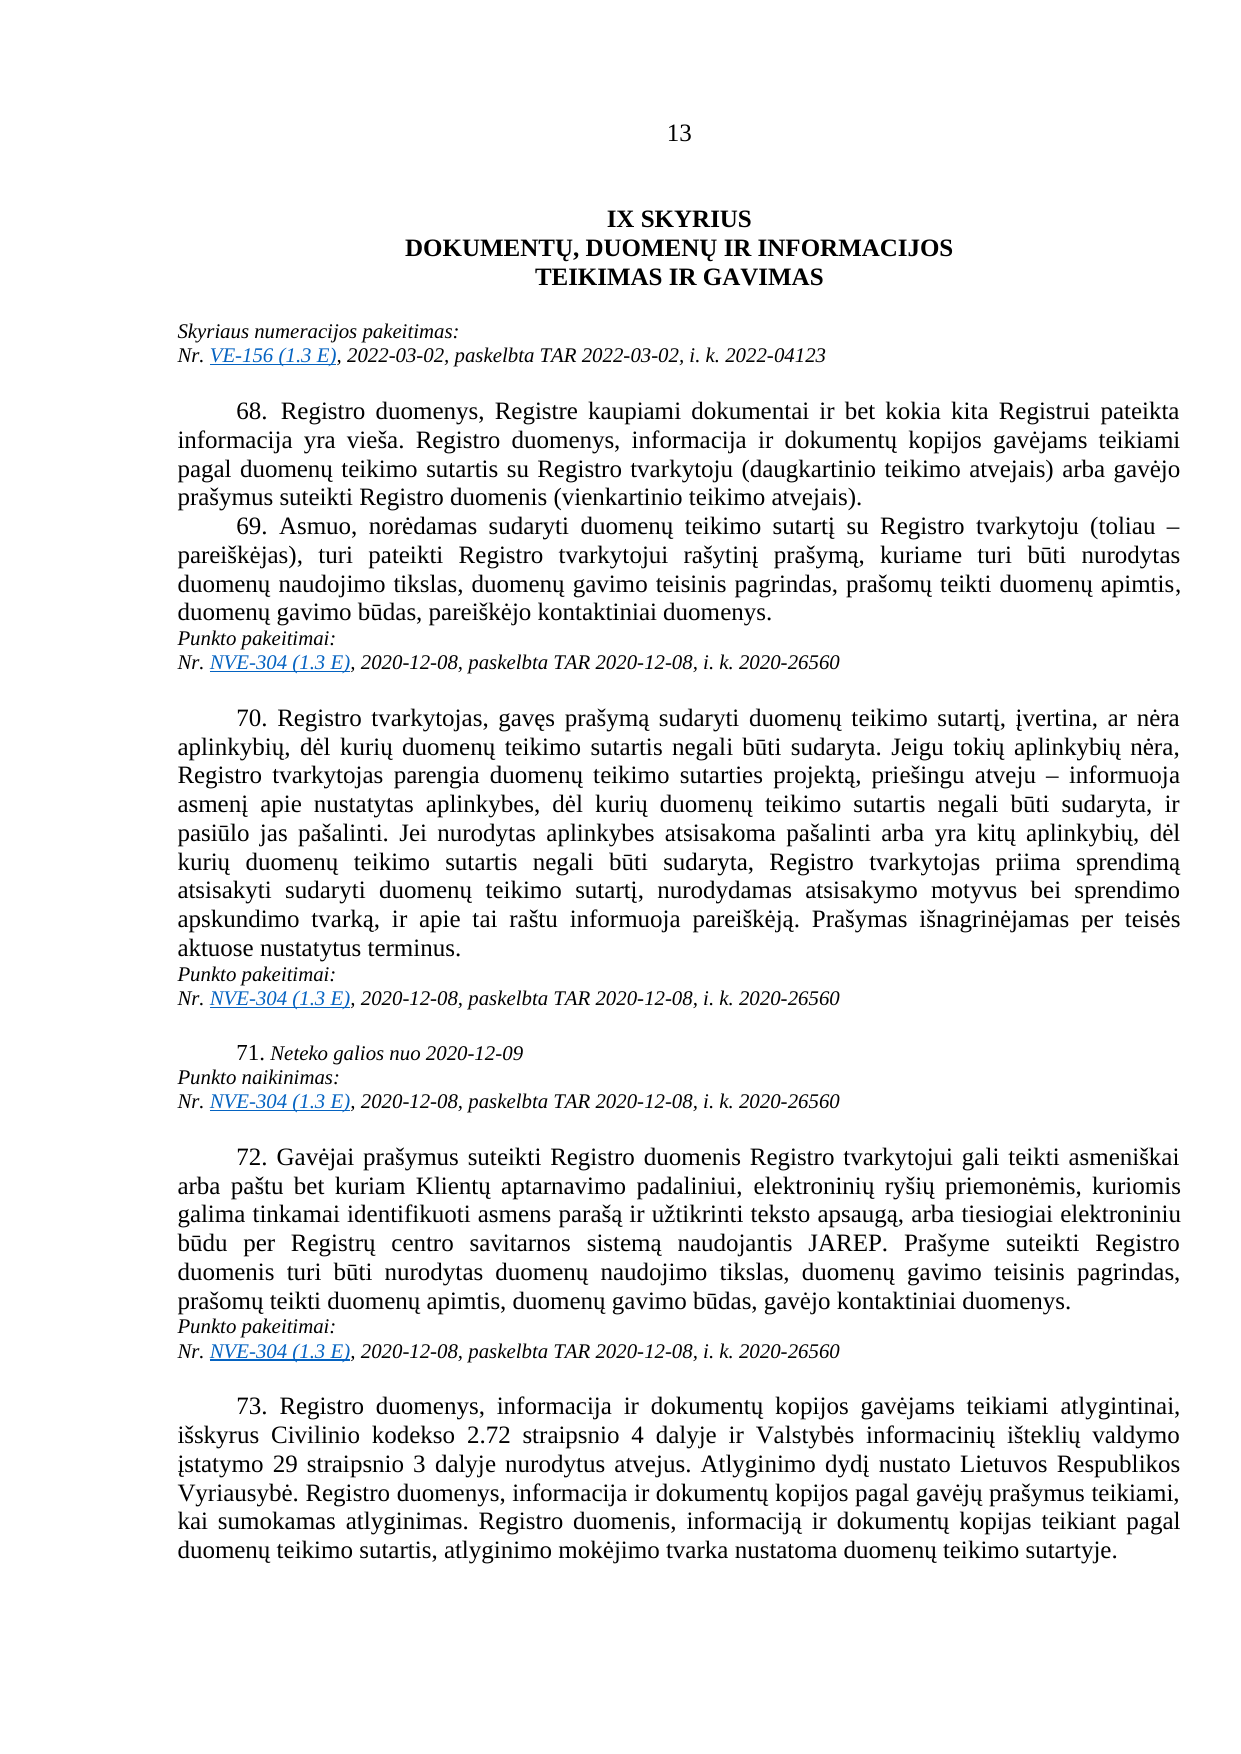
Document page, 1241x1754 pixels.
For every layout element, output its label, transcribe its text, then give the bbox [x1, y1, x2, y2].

text DOKUMENTŲ, Duomenų ir informacijos [177, 233, 1181, 262]
text Punkto pakeitimai: [177, 1314, 1181, 1338]
text Punkto pakeitimai: [177, 626, 1181, 650]
text Skyriaus numeracijos pakeitimas: [177, 319, 1181, 343]
text IX SKYRIUS [177, 204, 1181, 233]
text 70. Registro tvarkytojas, gavęs prašymą sudaryti duomenų teikimo sutartį, įvertina, ar nėra aplinkybių, dėl kurių duomenų teikimo sutartis negali būti sudaryta. Jeigu tokių aplinkybių nėra, Registro tvarkytojas parengia duomenų teikimo sutarties projektą, priešingu atveju – informuoja asmenį apie nustatytas aplinkybes, dėl kurių duomenų teikimo sutartis negali būti sudaryta, ir pasiūlo jas pašalinti. Jei nurodytas aplinkybes atsisakoma pašalinti arba yra kitų aplinkybių, dėl kurių duomenų teikimo sutartis negali būti sudaryta, Registro tvarkytojas priima sprendimą atsisakyti sudaryti duomenų teikimo sutartį, nurodydamas atsisakymo motyvus bei sprendimo apskundimo tvarką, ir apie tai raštu informuoja pareiškėją. Prašymas išnagrinėjamas per teisės aktuose nustatytus terminus. [177, 703, 1181, 962]
text 69. Asmuo, norėdamas sudaryti duomenų teikimo sutartį su Registro tvarkytoju (toliau – pareiškėjas), turi pateikti Registro tvarkytojui rašytinį prašymą, kuriame turi būti nurodytas duomenų naudojimo tikslas, duomenų gavimo teisinis pagrindas, prašomų teikti duomenų apimtis, duomenų gavimo būdas, pareiškėjo kontaktiniai duomenys. [177, 511, 1181, 626]
text TEIKIMAS IR GAVIMAS [177, 262, 1181, 291]
text Nr. NVE-304 (1.3 E), 2020-12-08, paskelbta TAR 2020-12-08, i. k. 2020-26560 [177, 1338, 1181, 1363]
text 73. Registro duomenys, informacija ir dokumentų kopijos gavėjams teikiami atlygintinai, išskyrus Civilinio kodekso 2.72 straipsnio 4 dalyje ir Valstybės informacinių išteklių valdymo įstatymo 29 straipsnio 3 dalyje nurodytus atvejus. Atlyginimo dydį nustato Lietuvos Respublikos Vyriausybė. Registro duomenys, informacija ir dokumentų kopijos pagal gavėjų prašymus teikiami, kai sumokamas atlyginimas. Registro duomenis, informaciją ir dokumentų kopijas teikiant pagal duomenų teikimo sutartis, atlyginimo mokėjimo tvarka nustatoma duomenų teikimo sutartyje. [177, 1391, 1181, 1564]
text Punkto pakeitimai: [177, 962, 1181, 986]
text 68. Registro duomenys, Registre kaupiami dokumentai ir bet kokia kita Registrui pateikta informacija yra vieša. Registro duomenys, informacija ir dokumentų kopijos gavėjams teikiami pagal duomenų teikimo sutartis su Registro tvarkytoju (daugkartinio teikimo atvejais) arba gavėjo prašymus suteikti Registro duomenis (vienkartinio teikimo atvejais). [177, 396, 1181, 511]
text Nr. VE-156 (1.3 E), 2022-03-02, paskelbta TAR 2022-03-02, i. k. 2022-04123 [177, 343, 1181, 367]
text 71. Neteko galios nuo 2020-12-09 [177, 1039, 1181, 1065]
text Punkto naikinimas: [177, 1065, 1181, 1089]
text Nr. NVE-304 (1.3 E), 2020-12-08, paskelbta TAR 2020-12-08, i. k. 2020-26560 [177, 986, 1181, 1010]
text Nr. NVE-304 (1.3 E), 2020-12-08, paskelbta TAR 2020-12-08, i. k. 2020-26560 [177, 650, 1181, 674]
text Nr. NVE-304 (1.3 E), 2020-12-08, paskelbta TAR 2020-12-08, i. k. 2020-26560 [177, 1089, 1181, 1113]
text 72. Gavėjai prašymus suteikti Registro duomenis Registro tvarkytojui gali teikti asmeniškai arba paštu bet kuriam Klientų aptarnavimo padaliniui, elektroninių ryšių priemonėmis, kuriomis galima tinkamai identifikuoti asmens parašą ir užtikrinti teksto apsaugą, arba tiesiogiai elektroniniu būdu per Registrų centro savitarnos sistemą naudojantis JAREP. Prašyme suteikti Registro duomenis turi būti nurodytas duomenų naudojimo tikslas, duomenų gavimo teisinis pagrindas, prašomų teikti duomenų apimtis, duomenų gavimo būdas, gavėjo kontaktiniai duomenys. [177, 1142, 1181, 1314]
